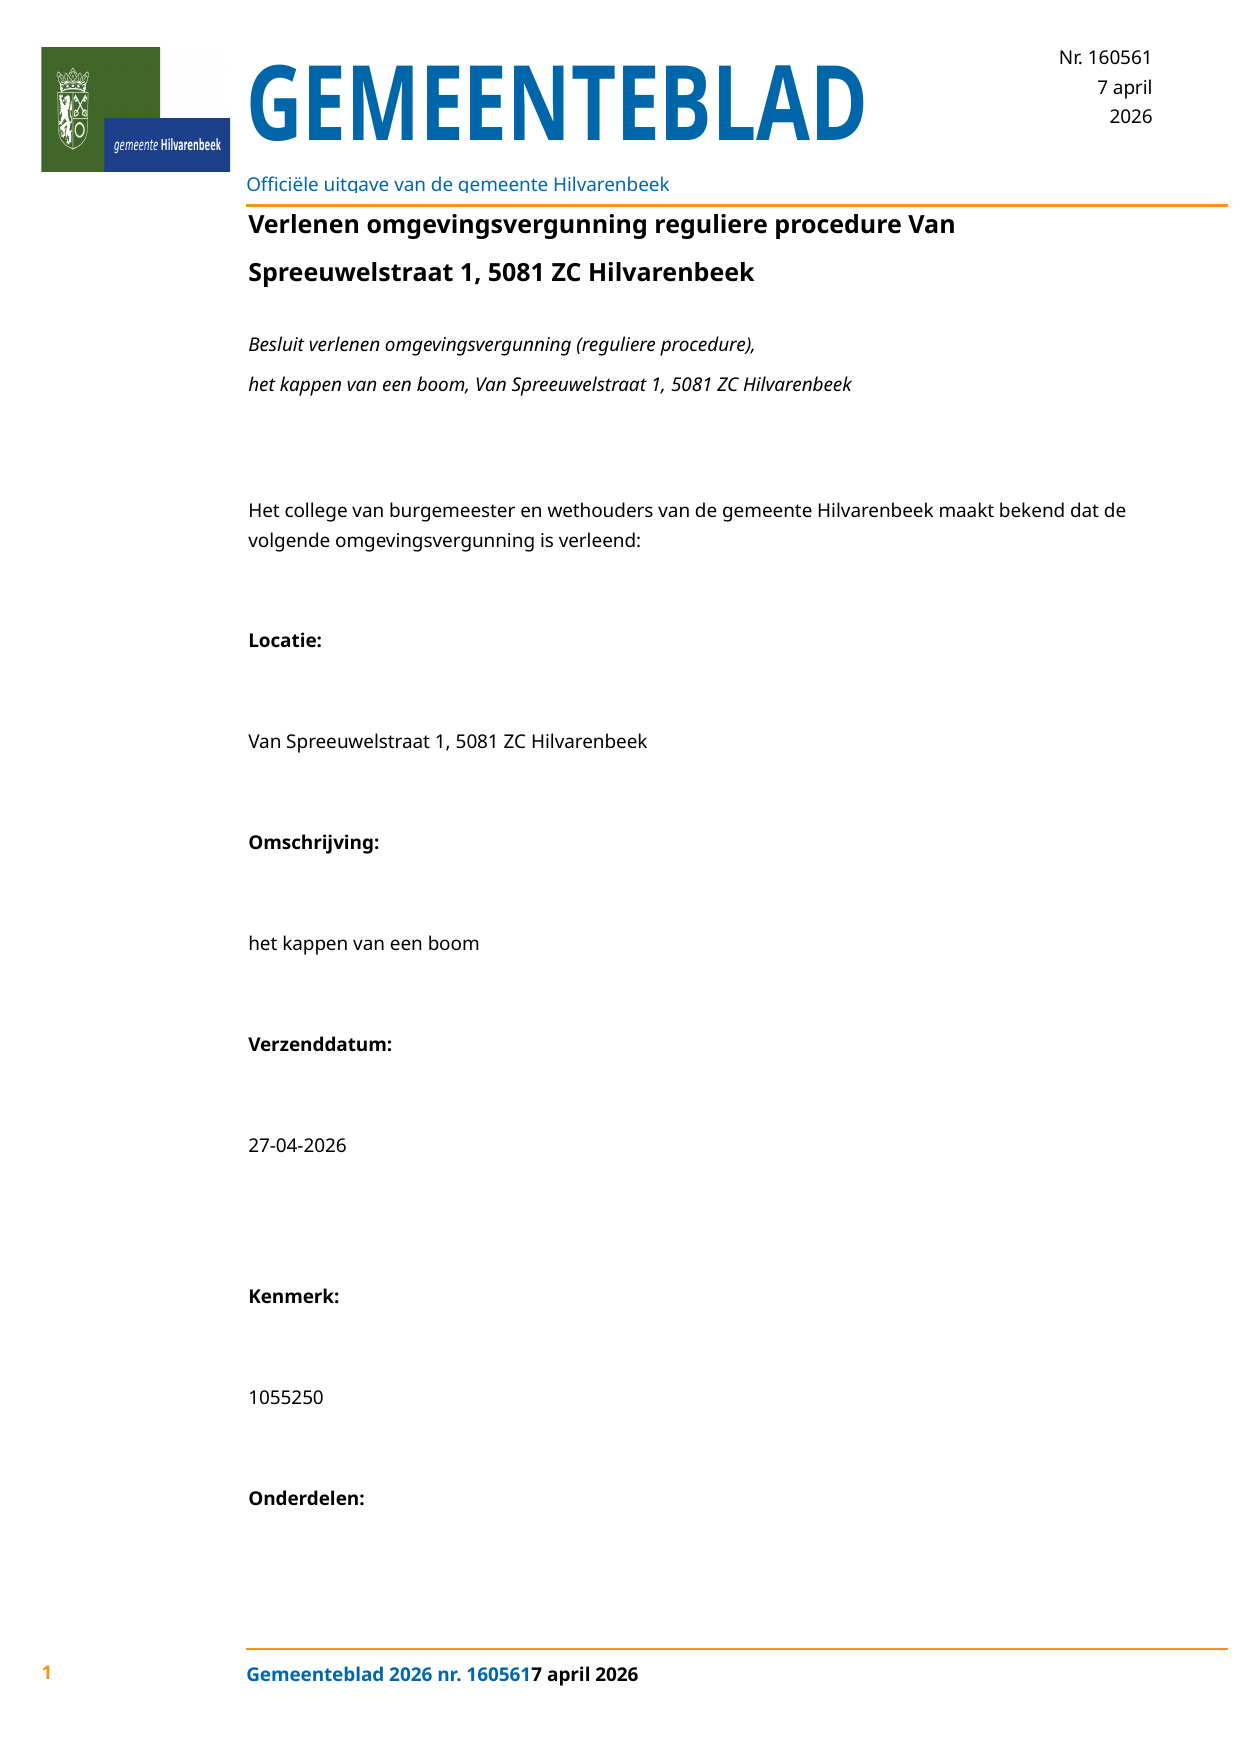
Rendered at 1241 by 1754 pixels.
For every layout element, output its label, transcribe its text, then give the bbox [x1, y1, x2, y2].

text 27-04-2026 [248, 1132, 1152, 1158]
text het kappen van een boom, Van Spreeuwelstraat 1, 5081 ZC Hilvarenbeek [248, 371, 1152, 396]
text Het college van burgemeester en wethouders van de gemeente Hilvarenbeek maakt bekend dat de volgende omgevingsvergunning is verleend: [248, 497, 1152, 553]
text Van Spreeuwelstraat 1, 5081 ZC Hilvarenbeek [248, 728, 1152, 754]
text Besluit verlenen omgevingsvergunning (reguliere procedure), [248, 331, 1152, 357]
text Onderdelen: [248, 1485, 1152, 1511]
text Verlenen omgevingsvergunning reguliere procedure Van Spreeuwelstraat 1, 5081 ZC Hilvarenbeek [248, 207, 1152, 288]
text Locatie: [248, 628, 1152, 653]
text Omschrijving: [248, 829, 1152, 855]
text Verzenddatum: [248, 1031, 1152, 1057]
text Kenmerk: [248, 1283, 1152, 1309]
picture [41, 47, 231, 172]
text 1055250 [248, 1384, 1152, 1410]
text het kappen van een boom [248, 930, 1152, 956]
